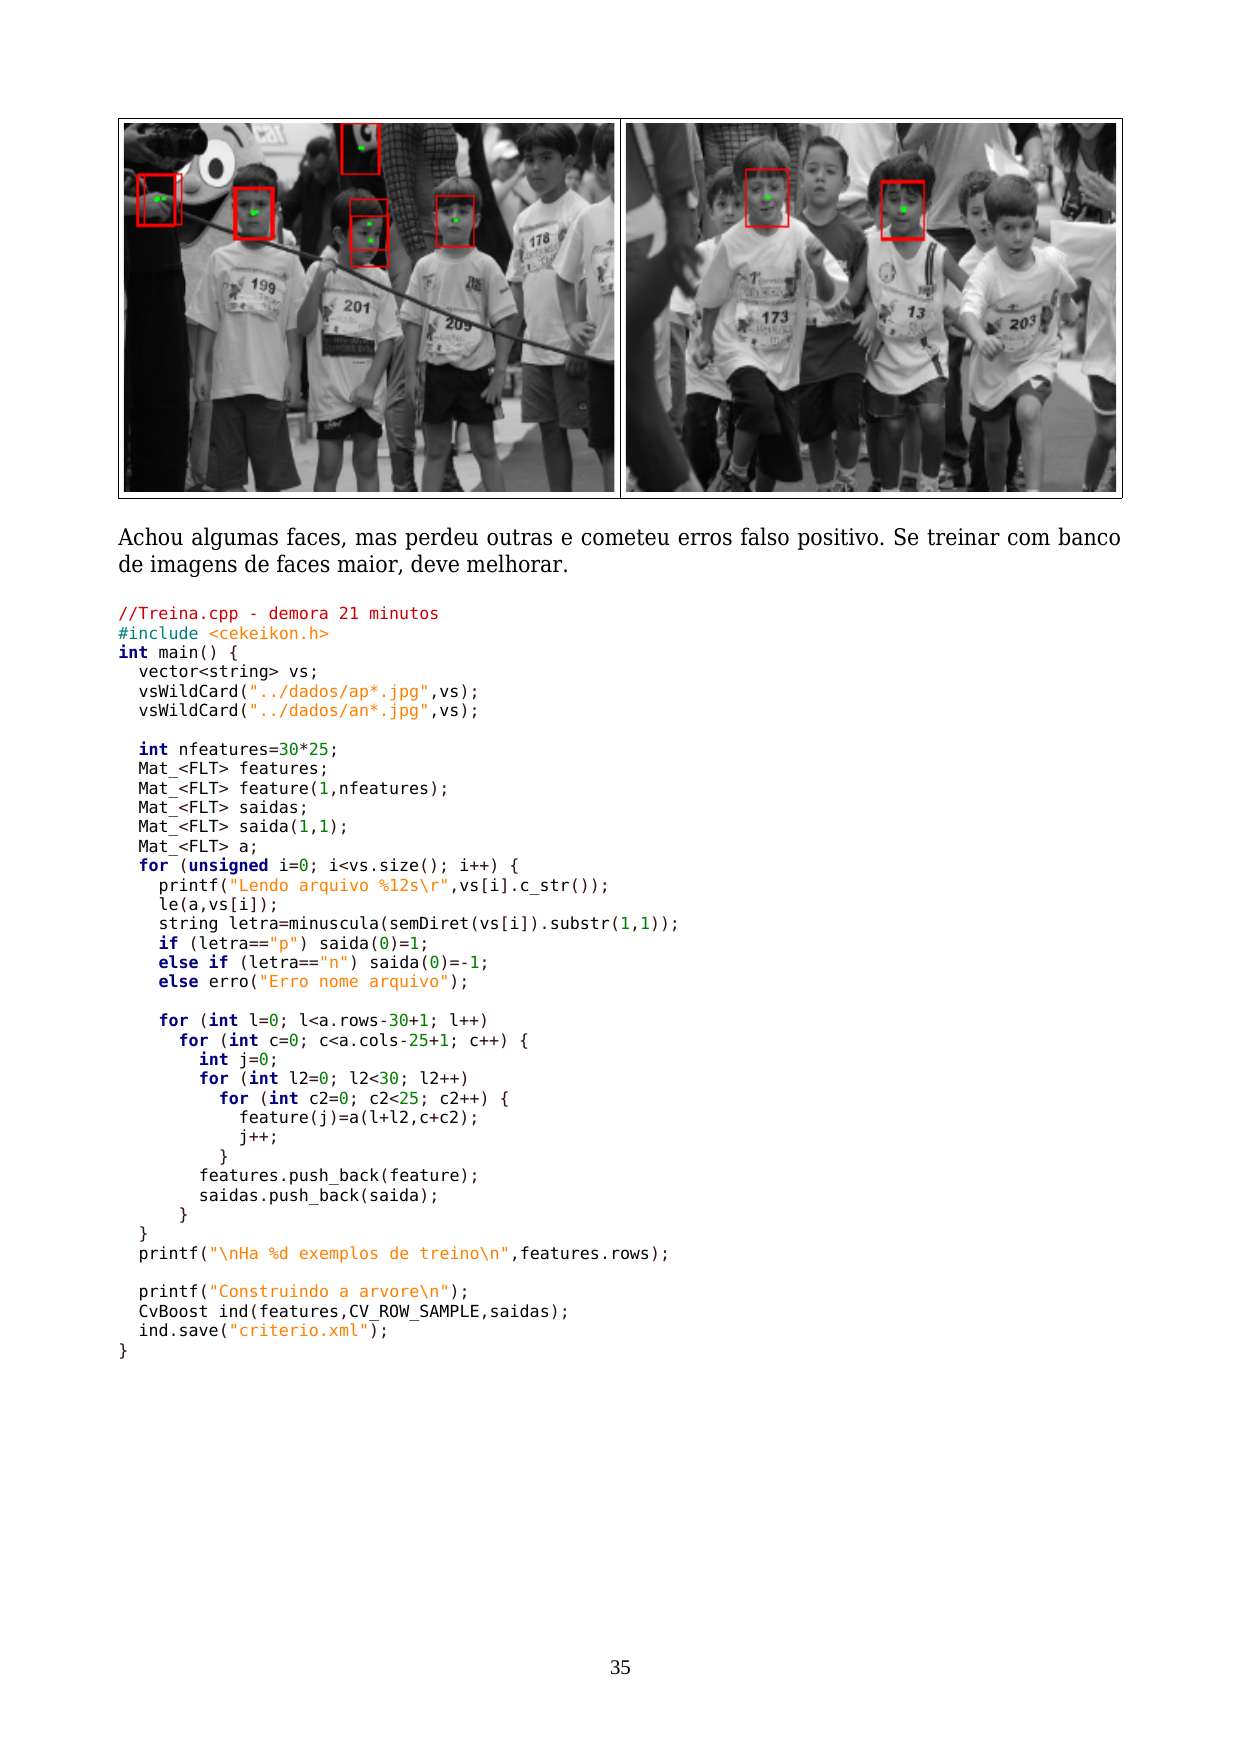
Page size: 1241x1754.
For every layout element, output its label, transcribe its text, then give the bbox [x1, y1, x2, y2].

table_header [621, 119, 1122, 497]
text //Treina.cpp - demora 21 minutos #include <cekeikon.h> int main() { [118, 604, 1122, 662]
text vector<string> vs; vsWildCard("../dados/ap*.jpg",vs); vsWildCard("../dados/an*.jpg",vs); int nfeatures=30*25; Mat_<FLT> features; Mat_<FLT> feature(1,nfeatures); Mat_<FLT> saidas; Mat_<FLT> saida(1,1); Mat_<FLT> a; for (unsigned i=0; i<vs.size(); i++) { printf("Lendo arquivo %12s\r",vs[i].c_str()); le(a,vs[i]); string letra=minuscula(semDiret(vs[i]).substr(1,1)); if (letra=="p") saida(0)=1; else if (letra=="n") saida(0)=-1; else erro("Erro nome arquivo"); for (int l=0; l<a.rows-30+1; l++) for (int c=0; c<a.cols-25+1; c++) { int j=0; for (int l2=0; l2<30; l2++) for (int c2=0; c2<25; c2++) { feature(j)=a(l+l2,c+c2); j++; } features.push_back(feature); saidas.push_back(saida); } } printf("\nHa %d exemplos de treino\n",features.rows); printf("Construindo a arvore\n"); CvBoost ind(features,CV_ROW_SAMPLE,saidas); ind.save("criterio.xml"); } [118, 662, 1122, 1360]
text Achou algumas faces, mas perdeu outras e cometeu erros falso positivo. Se treinar com banco de imagens de faces maior, deve melhorar. [118, 524, 1122, 578]
table_header [119, 119, 620, 497]
picture [625, 123, 1117, 492]
picture [123, 123, 615, 492]
